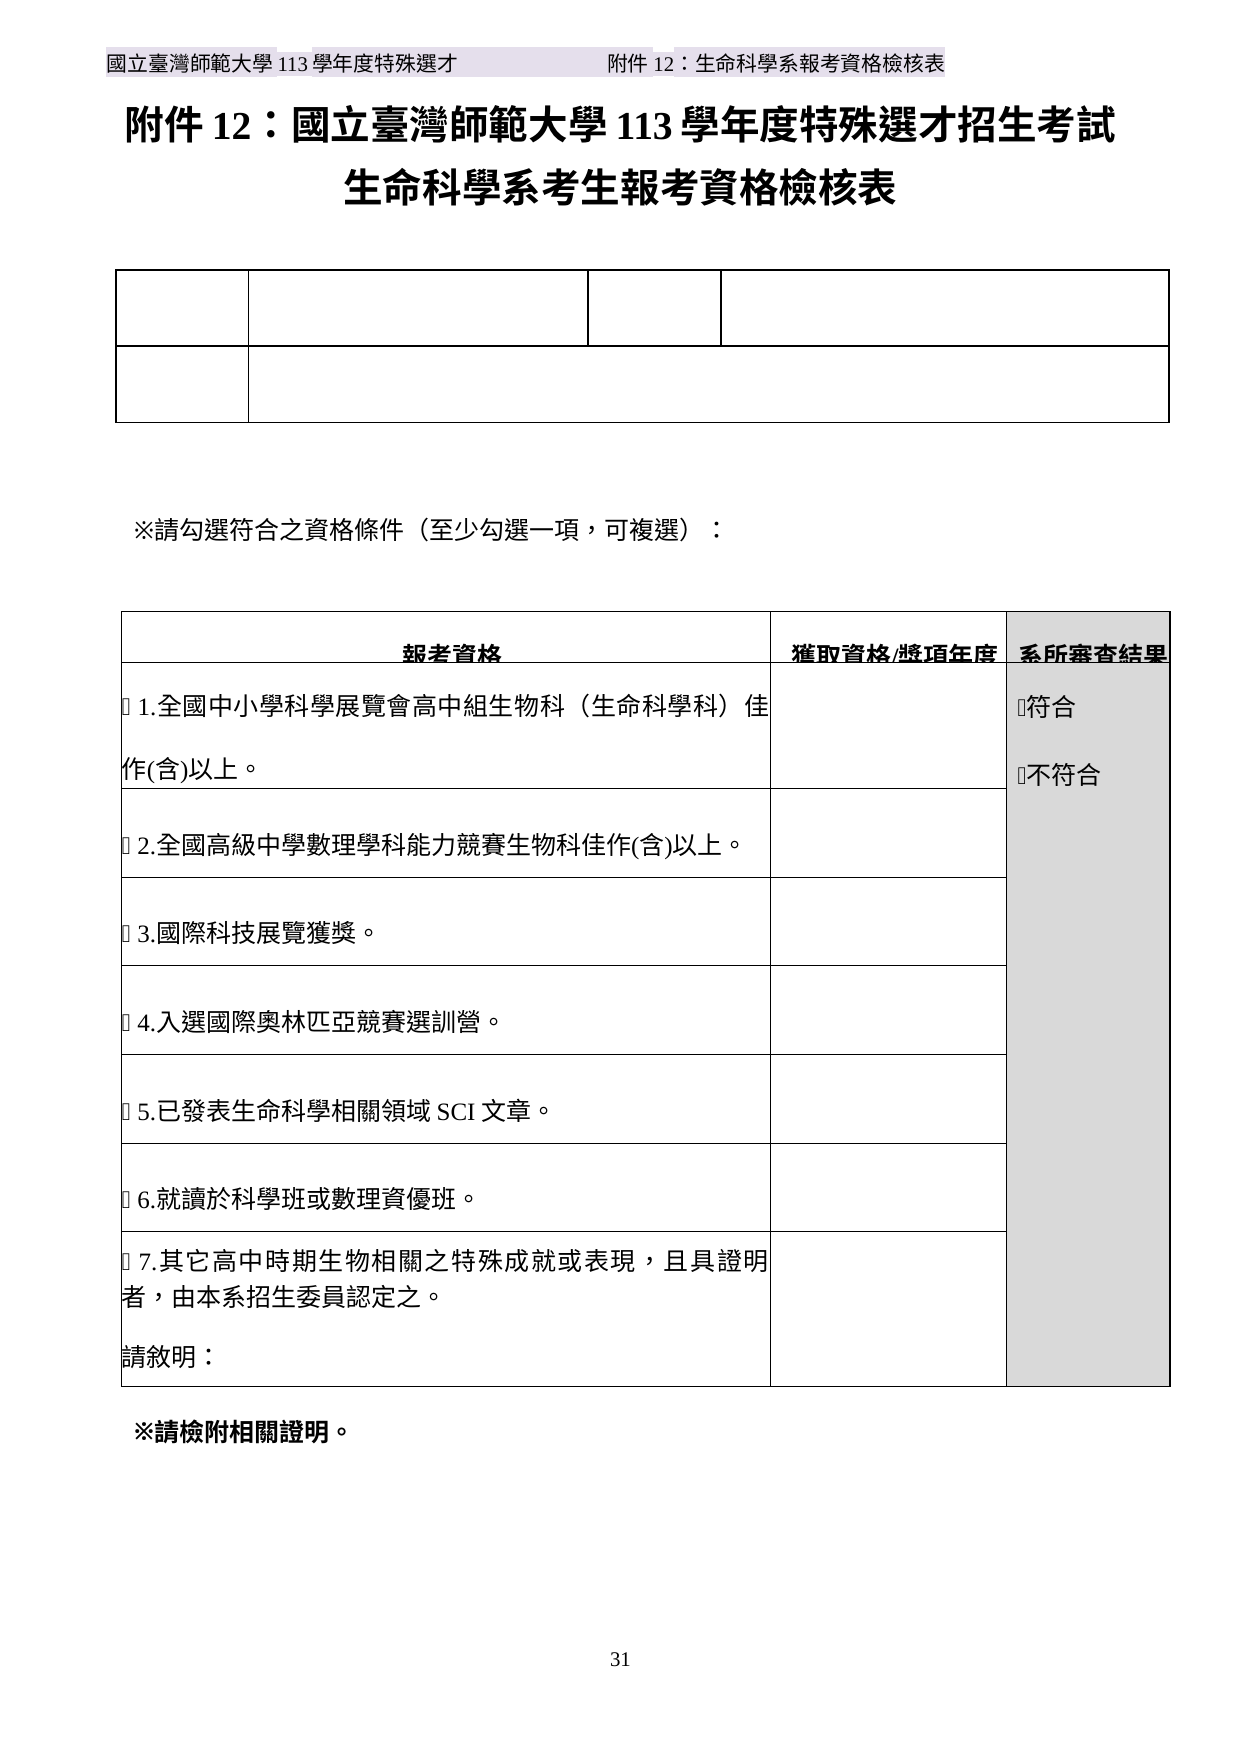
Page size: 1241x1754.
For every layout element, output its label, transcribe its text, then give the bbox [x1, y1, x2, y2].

table_cell 聯絡資訊 [117, 347, 248, 421]
table_header 就讀學校 [589, 271, 720, 345]
table_cell  5.已發表生命科學相關領域 SCI 文章。 [122, 1055, 770, 1143]
table_cell [771, 663, 1006, 788]
table_cell [771, 789, 1006, 877]
table_header 獲取資格/獎項年度 [771, 612, 1006, 662]
table_cell  4.入選國際奧林匹亞競賽選訓營。 [122, 966, 770, 1054]
table_cell [771, 966, 1006, 1054]
table_cell  1.全國中小學科學展覽會高中組生物科（生命科學科）佳作(含)以上。 [122, 663, 770, 788]
table_header 系所審查結果 [1007, 612, 1169, 662]
text ※請檢附相關證明。 [133, 1387, 1136, 1449]
text ※請勾選符合之資格條件（至少勾選一項，可複選）： [133, 486, 1136, 548]
table_header 姓 名 [117, 271, 248, 345]
table_cell [771, 1055, 1006, 1143]
table_cell  7.其它高中時期生物相關之特殊成就或表現，且具證明者，由本系招生委員認定之。 請敘明： [122, 1232, 770, 1386]
table_cell 電話： 手機： Email: [249, 347, 1168, 421]
table_cell  3.國際科技展覽獲獎。 [122, 878, 770, 965]
table_header 報考資格 [122, 612, 770, 662]
table_cell  2.全國高級中學數理學科能力競賽生物科佳作(含)以上。 [122, 789, 770, 877]
table_cell [771, 878, 1006, 965]
table_header [249, 271, 587, 345]
table_cell  6.就讀於科學班或數理資優班。 [122, 1144, 770, 1231]
table_header [722, 271, 1168, 345]
subtitle 附件12：國立臺灣師範大學113學年度特殊選才招生考試生命科學系考生報考資格檢核表 [106, 81, 1134, 206]
table_cell [771, 1232, 1006, 1386]
table_cell [771, 1144, 1006, 1231]
table_cell 符合 不符合 [1007, 663, 1169, 1386]
